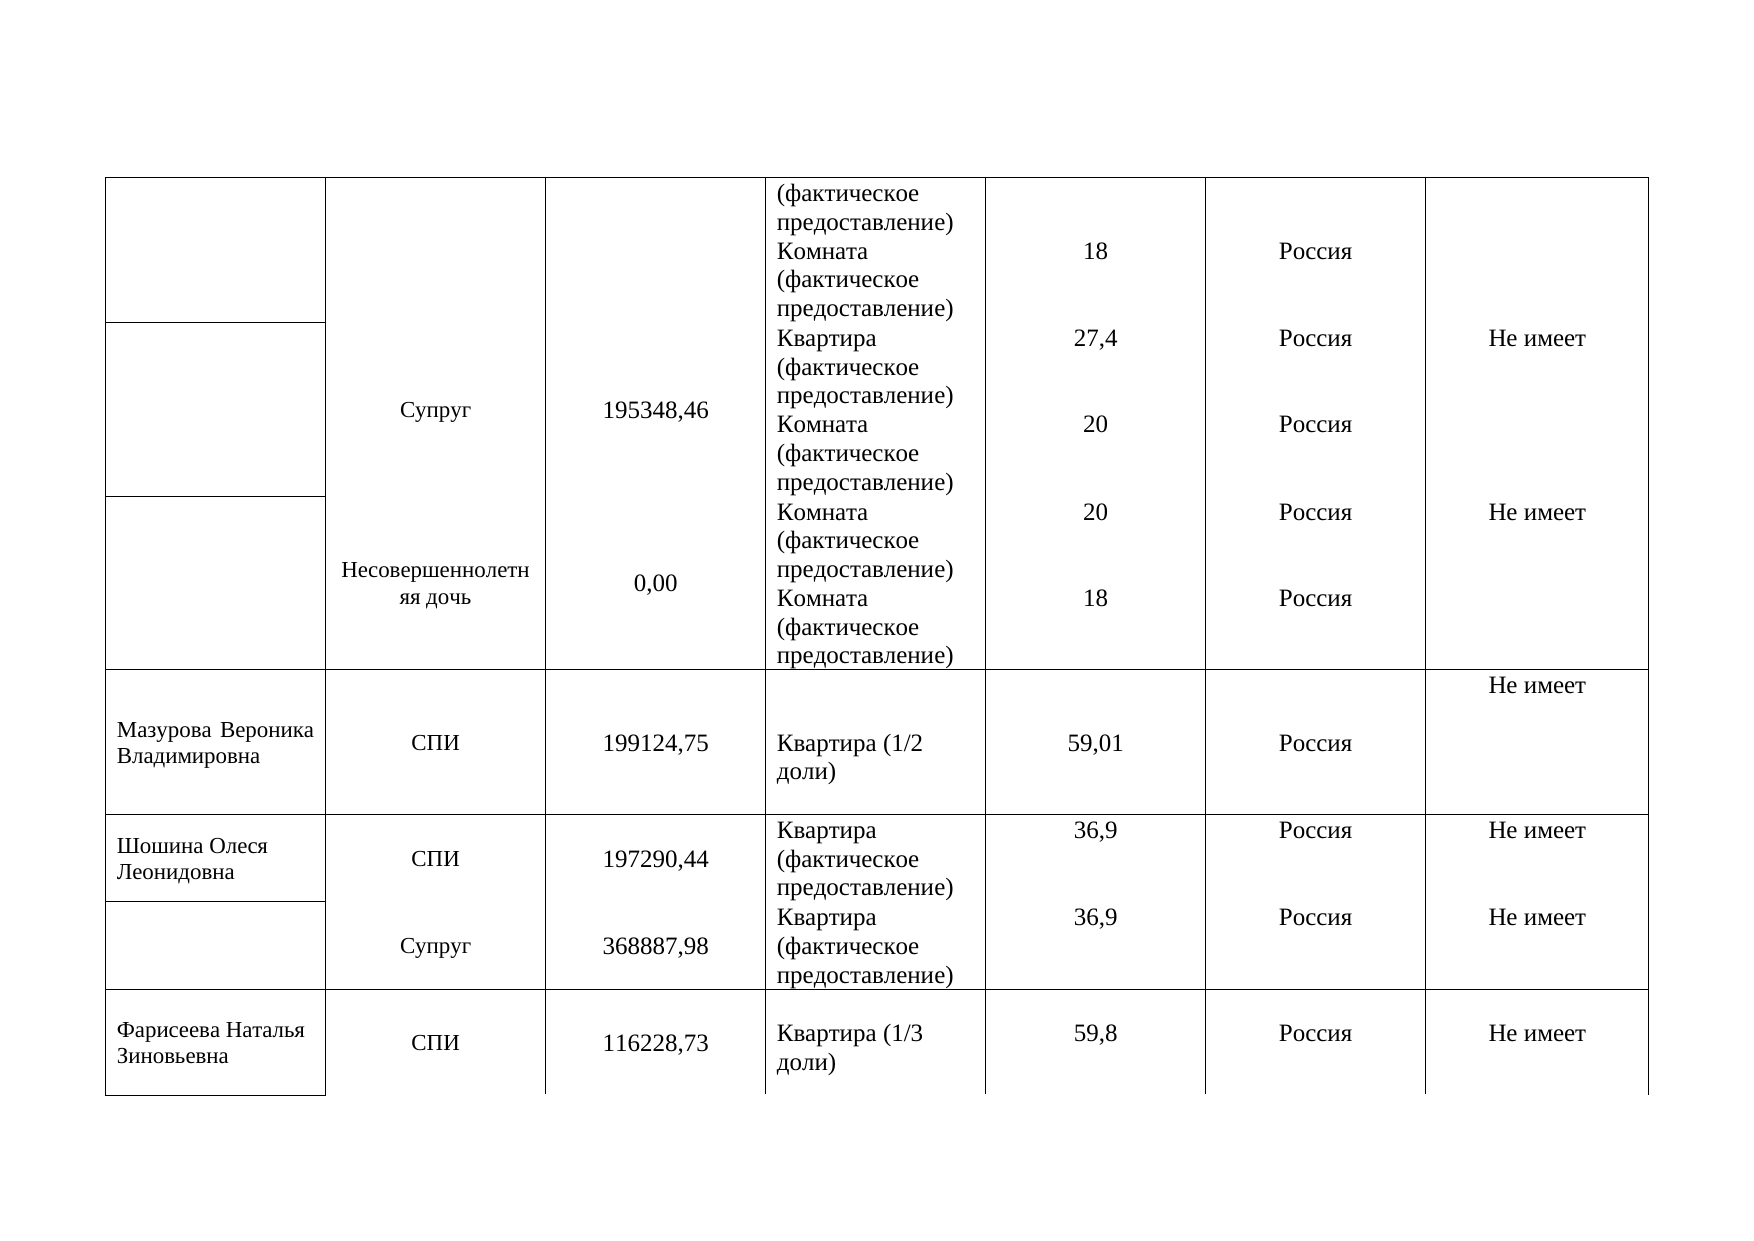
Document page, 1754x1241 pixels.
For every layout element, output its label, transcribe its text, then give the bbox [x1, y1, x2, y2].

table_cell Россия [1206, 815, 1425, 901]
table_cell Квартира (фактическое предоставление) [766, 815, 985, 901]
table_cell Не имеет [1426, 322, 1648, 496]
table_cell Комната (фактическое предоставление) Комната (фактическое предоставление) [766, 496, 985, 669]
table_cell Не имеет [1426, 815, 1648, 901]
table_cell Не имеет [1426, 990, 1648, 1094]
table_cell Супруг [326, 322, 545, 496]
table_cell Не имеет [1426, 901, 1648, 988]
table_cell Квартира (фактическое предоставление) Комната (фактическое предоставление) [766, 322, 985, 496]
table_cell 59,01 [986, 670, 1205, 814]
table_cell Россия [1206, 990, 1425, 1094]
table_cell 197290,44 [546, 815, 765, 901]
table_cell 59,8 [986, 990, 1205, 1094]
table_cell 368887,98 [546, 901, 765, 988]
table_cell 20 18 [986, 496, 1205, 669]
table_cell Не имеет [1426, 670, 1648, 814]
table_cell 36,9 [986, 901, 1205, 988]
table_cell (фактическое предоставление) Комната (фактическое предоставление) [766, 178, 985, 322]
table_cell Россия [1206, 178, 1425, 322]
table_cell 36,9 [986, 815, 1205, 901]
table_cell 199124,75 [546, 670, 765, 814]
table_cell Россия [1206, 901, 1425, 988]
table_cell Мазурова Вероника Владимировна [106, 670, 325, 814]
table_cell СПИ [326, 815, 545, 901]
table_cell Фарисеева Наталья Зиновьевна [106, 990, 325, 1094]
table_cell 116228,73 [546, 990, 765, 1094]
table_cell Россия Россия [1206, 322, 1425, 496]
table_cell СПИ [326, 670, 545, 814]
table_cell Не имеет [1426, 496, 1648, 669]
table_cell [1426, 178, 1648, 322]
table_cell 195348,46 [546, 322, 765, 496]
table_cell Россия [1206, 670, 1425, 814]
table_cell 0,00 [546, 496, 765, 669]
table_cell Квартира (фактическое предоставление) [766, 901, 985, 988]
table_cell Квартира (1/2 доли) [766, 670, 985, 814]
table_cell Несовершеннолетняя дочь [326, 496, 545, 669]
table_cell [106, 178, 325, 322]
table_cell Россия Россия [1206, 496, 1425, 669]
table_cell Супруг [326, 901, 545, 988]
table_cell 27,4 20 [986, 322, 1205, 496]
table_cell Квартира (1/3 доли) [766, 990, 985, 1094]
table_cell [106, 902, 325, 988]
table_cell [326, 178, 545, 322]
table_cell [106, 497, 325, 669]
table_cell Шошина Олеся Леонидовна [106, 815, 325, 901]
table_cell [546, 178, 765, 322]
table_cell [106, 323, 325, 496]
table_cell СПИ [326, 990, 545, 1094]
table_cell 18 [986, 178, 1205, 322]
